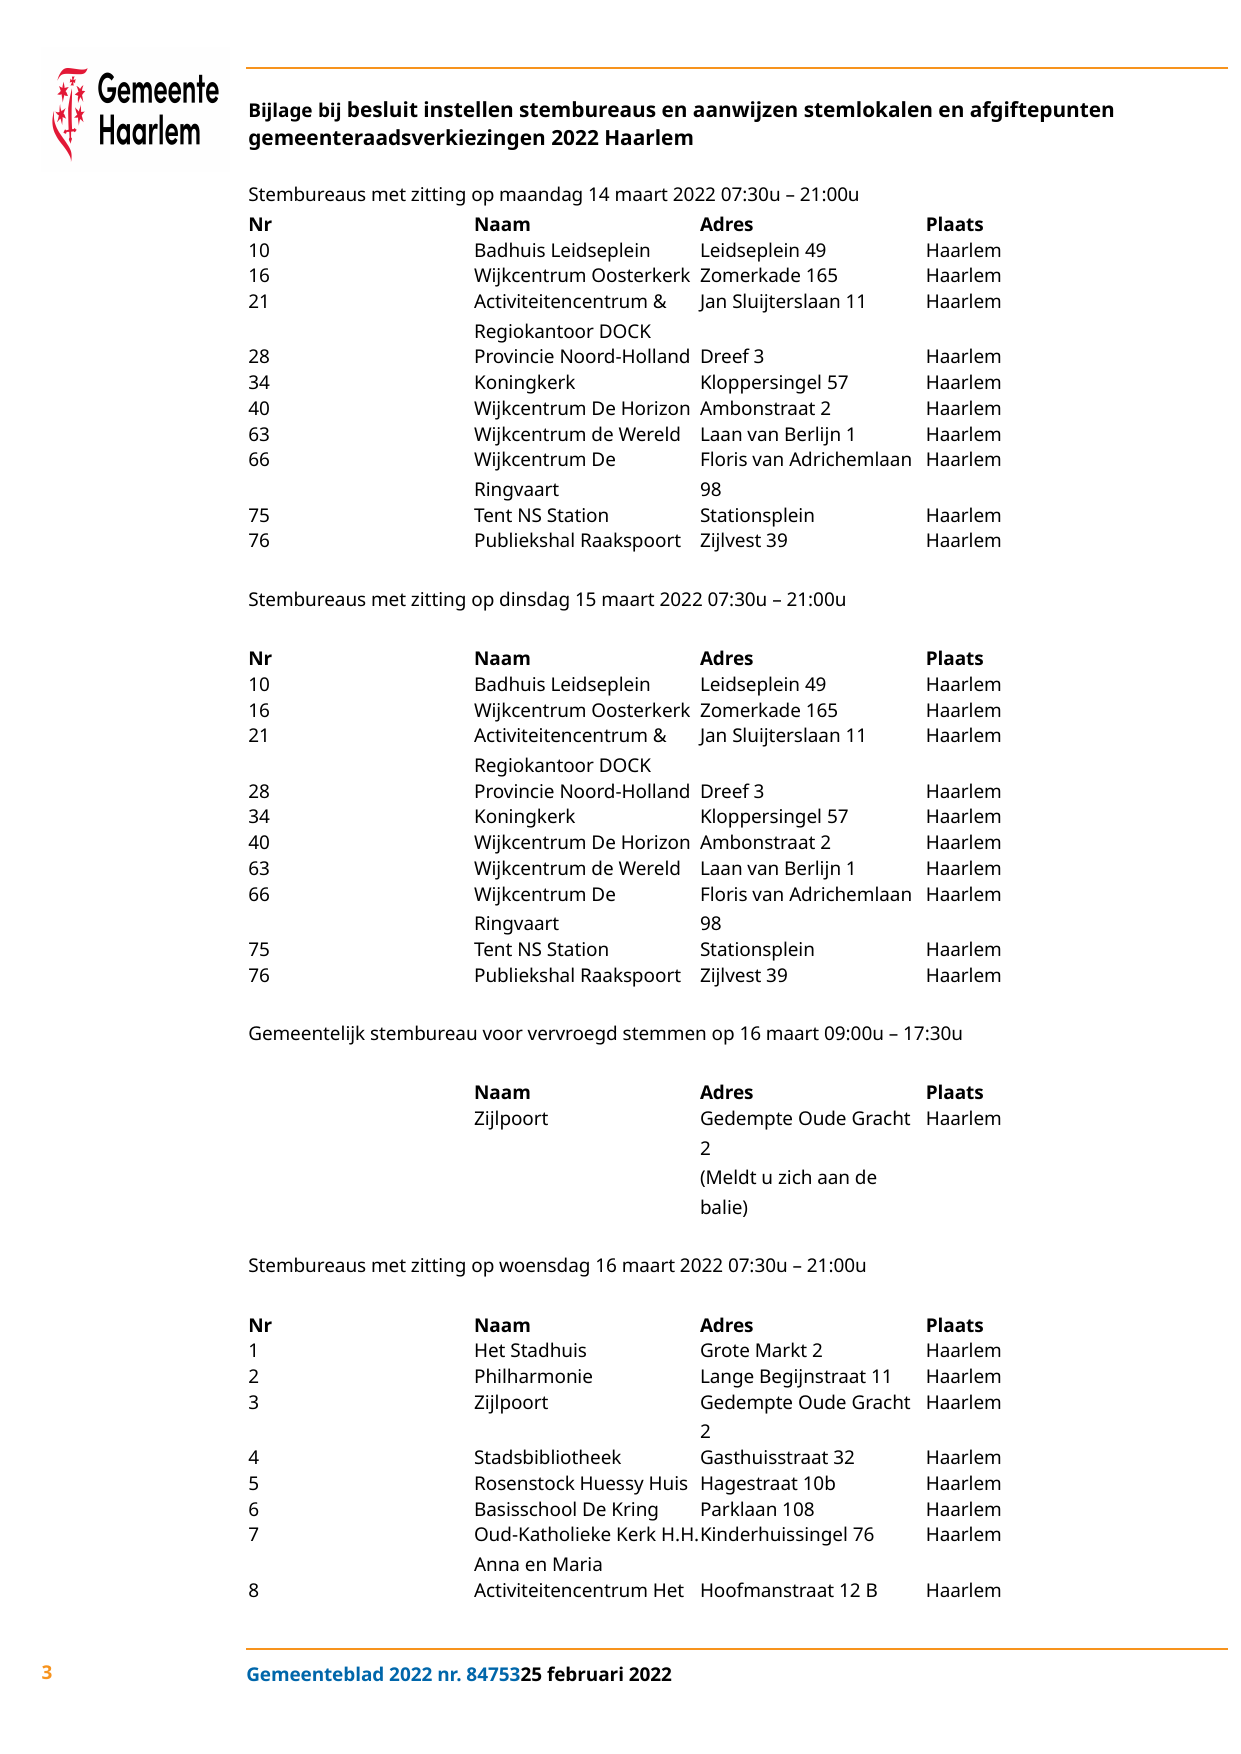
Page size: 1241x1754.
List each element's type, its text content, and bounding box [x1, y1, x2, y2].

table_cell Haarlem [926, 855, 1152, 881]
table_header Nr [248, 645, 474, 671]
table_cell Haarlem [926, 881, 1152, 936]
table_cell Haarlem [926, 528, 1152, 553]
picture [41, 47, 231, 172]
text Bijlage bij besluit instellen stembureaus en aanwijzen stemlokalen en afgiftepunten gemeenteraadsverkiezingen 2022 Haarlem [248, 95, 1152, 152]
table_cell Laan van Berlijn 1 [700, 421, 926, 446]
table_cell [248, 1105, 474, 1220]
table_cell Gedempte Oude Gracht 2 (Meldt u zich aan de balie) [700, 1105, 926, 1220]
table_cell 16 [248, 263, 474, 288]
table_cell 5 [248, 1470, 474, 1496]
table_cell Jan Sluijterslaan 11 [700, 723, 926, 778]
table_cell 75 [248, 936, 474, 962]
table_cell Wijkcentrum De Horizon [474, 829, 700, 855]
table_cell 28 [248, 778, 474, 803]
table_header Plaats [926, 1080, 1152, 1105]
table_cell Haarlem [926, 502, 1152, 527]
table_cell Wijkcentrum de Wereld [474, 855, 700, 881]
table_cell Haarlem [926, 1389, 1152, 1444]
table_cell 63 [248, 421, 474, 446]
table_cell Provincie Noord-Holland [474, 344, 700, 369]
table_cell Haarlem [926, 962, 1152, 987]
table_cell Hagestraat 10b [700, 1470, 926, 1496]
table_cell Publiekshal Raakspoort [474, 962, 700, 987]
table_cell Leidseplein 49 [700, 671, 926, 697]
table_header Adres [700, 645, 926, 671]
table_cell Kloppersingel 57 [700, 369, 926, 395]
table_cell Haarlem [926, 1105, 1152, 1220]
table_cell Badhuis Leidseplein [474, 237, 700, 262]
table_cell Zomerkade 165 [700, 263, 926, 288]
table_cell 21 [248, 723, 474, 778]
table_cell Haarlem [926, 697, 1152, 722]
table_cell Haarlem [926, 804, 1152, 829]
table_cell 6 [248, 1496, 474, 1522]
table_cell 63 [248, 855, 474, 881]
table_cell Wijkcentrum De Ringvaart [474, 881, 700, 936]
table_header Adres [700, 1080, 926, 1105]
table_cell Haarlem [926, 936, 1152, 962]
table_cell Tent NS Station [474, 936, 700, 962]
table_cell Het Stadhuis [474, 1338, 700, 1363]
table_cell Badhuis Leidseplein [474, 671, 700, 697]
table_cell Stationsplein [700, 936, 926, 962]
table_cell 7 [248, 1522, 474, 1577]
table_cell Wijkcentrum Oosterkerk [474, 697, 700, 722]
table_cell Kloppersingel 57 [700, 804, 926, 829]
text Stembureaus met zitting op maandag 14 maart 2022 07:30u – 21:00u [248, 181, 1152, 207]
table_cell 2 [248, 1363, 474, 1389]
table_cell 8 [248, 1577, 474, 1603]
table_header Plaats [926, 1312, 1152, 1338]
table_cell Dreef 3 [700, 778, 926, 803]
table_cell Haarlem [926, 778, 1152, 803]
table_cell Publiekshal Raakspoort [474, 528, 700, 553]
table_cell 10 [248, 237, 474, 262]
table_cell Philharmonie [474, 1363, 700, 1389]
table_cell Parklaan 108 [700, 1496, 926, 1522]
table_header Adres [700, 211, 926, 237]
table_cell Haarlem [926, 1470, 1152, 1496]
table_cell 76 [248, 962, 474, 987]
table_cell Jan Sluijterslaan 11 [700, 288, 926, 343]
table_header Naam [474, 1312, 700, 1338]
table_cell Haarlem [926, 1338, 1152, 1363]
table_cell Koningkerk [474, 804, 700, 829]
table_cell Haarlem [926, 1496, 1152, 1522]
table_cell 21 [248, 288, 474, 343]
table_cell Haarlem [926, 1577, 1152, 1603]
table_header Naam [474, 211, 700, 237]
table_header [248, 1080, 474, 1105]
table_cell Haarlem [926, 1444, 1152, 1470]
table_cell 76 [248, 528, 474, 553]
table_cell Haarlem [926, 446, 1152, 502]
table_cell Lange Begijnstraat 11 [700, 1363, 926, 1389]
table_cell 66 [248, 446, 474, 502]
table_cell Haarlem [926, 263, 1152, 288]
table_cell Stadsbibliotheek [474, 1444, 700, 1470]
table_cell 34 [248, 369, 474, 395]
table_cell 34 [248, 804, 474, 829]
table_cell Ambonstraat 2 [700, 395, 926, 421]
table_cell 40 [248, 829, 474, 855]
table_cell Haarlem [926, 395, 1152, 421]
table_cell Wijkcentrum De Ringvaart [474, 446, 700, 502]
table_cell 10 [248, 671, 474, 697]
table_cell Gasthuisstraat 32 [700, 1444, 926, 1470]
table_cell Haarlem [926, 237, 1152, 262]
table_cell 66 [248, 881, 474, 936]
table_cell Stationsplein [700, 502, 926, 527]
table_cell Wijkcentrum de Wereld [474, 421, 700, 446]
table_cell Haarlem [926, 829, 1152, 855]
table_cell 28 [248, 344, 474, 369]
table_cell Haarlem [926, 369, 1152, 395]
table_cell Grote Markt 2 [700, 1338, 926, 1363]
table_cell 3 [248, 1389, 474, 1444]
table_cell 1 [248, 1338, 474, 1363]
text Gemeentelijk stembureau voor vervroegd stemmen op 16 maart 09:00u – 17:30u [248, 1020, 1152, 1046]
table_cell Haarlem [926, 344, 1152, 369]
table_header Naam [474, 645, 700, 671]
table_cell Haarlem [926, 1363, 1152, 1389]
table_cell Zijlvest 39 [700, 962, 926, 987]
table_cell Kinderhuissingel 76 [700, 1522, 926, 1577]
text Stembureaus met zitting op dinsdag 15 maart 2022 07:30u – 21:00u [248, 586, 1152, 612]
text Stembureaus met zitting op woensdag 16 maart 2022 07:30u – 21:00u [248, 1253, 1152, 1278]
table_cell Activiteitencentrum & Regiokantoor DOCK [474, 288, 700, 343]
table_cell Zijlpoort [474, 1105, 700, 1220]
table_cell 16 [248, 697, 474, 722]
table_cell Haarlem [926, 288, 1152, 343]
table_cell Dreef 3 [700, 344, 926, 369]
table_cell Haarlem [926, 421, 1152, 446]
table_cell Zijlvest 39 [700, 528, 926, 553]
table_cell Activiteitencentrum & Regiokantoor DOCK [474, 723, 700, 778]
table_cell Zijlpoort [474, 1389, 700, 1444]
table_cell Oud-Katholieke Kerk H.H. Anna en Maria [474, 1522, 700, 1577]
table_cell Zomerkade 165 [700, 697, 926, 722]
table_cell Basisschool De Kring [474, 1496, 700, 1522]
table_cell Wijkcentrum De Horizon [474, 395, 700, 421]
table_cell Haarlem [926, 1522, 1152, 1577]
table_header Plaats [926, 645, 1152, 671]
table_cell Wijkcentrum Oosterkerk [474, 263, 700, 288]
table_cell Ambonstraat 2 [700, 829, 926, 855]
table_cell Tent NS Station [474, 502, 700, 527]
table_cell Gedempte Oude Gracht 2 [700, 1389, 926, 1444]
table_cell Koningkerk [474, 369, 700, 395]
table_cell 40 [248, 395, 474, 421]
table_cell Floris van Adrichemlaan 98 [700, 881, 926, 936]
table_header Nr [248, 1312, 474, 1338]
table_cell Laan van Berlijn 1 [700, 855, 926, 881]
table_cell Floris van Adrichemlaan 98 [700, 446, 926, 502]
table_cell Rosenstock Huessy Huis [474, 1470, 700, 1496]
table_cell Haarlem [926, 671, 1152, 697]
table_cell 75 [248, 502, 474, 527]
table_header Nr [248, 211, 474, 237]
table_cell Activiteitencentrum Het [474, 1577, 700, 1603]
table_cell Provincie Noord-Holland [474, 778, 700, 803]
table_header Naam [474, 1080, 700, 1105]
table_header Adres [700, 1312, 926, 1338]
table_header Plaats [926, 211, 1152, 237]
table_cell 4 [248, 1444, 474, 1470]
table_cell Leidseplein 49 [700, 237, 926, 262]
table_cell Haarlem [926, 723, 1152, 778]
table_cell Hoofmanstraat 12 B [700, 1577, 926, 1603]
